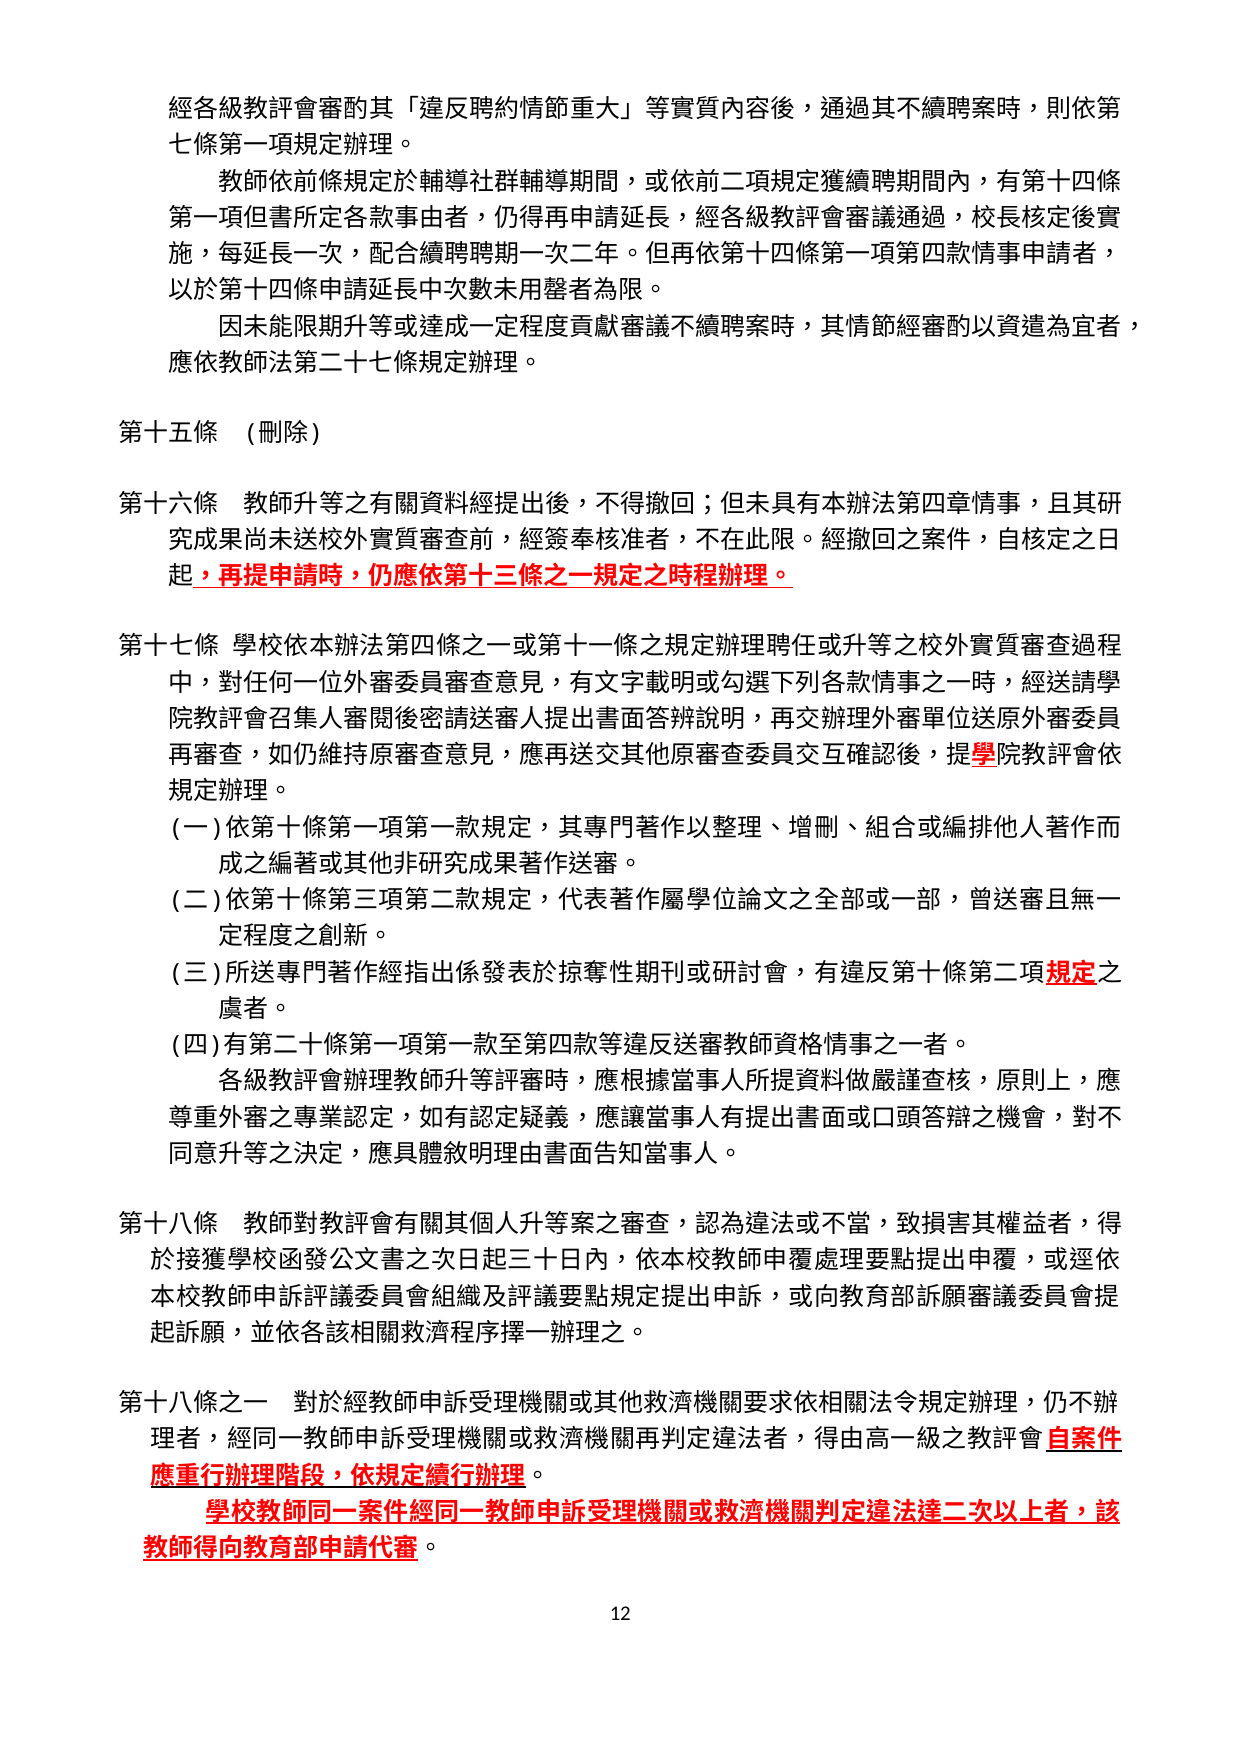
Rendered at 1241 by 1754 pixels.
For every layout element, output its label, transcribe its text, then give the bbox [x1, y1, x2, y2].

text 教師依前條規定於輔導社群輔導期間，或依前二項規定獲續聘期間內，有第十四條第一項但書所定各款事由者，仍得再申請延長，經各級教評會審議通過，校長核定後實施，每延長一次，配合續聘聘期一次二年。但再依第十四條第一項第四款情事申請者，以於第十四條申請延長中次數未用罄者為限。 [168, 161, 1122, 306]
text (二)依第十條第三項第二款規定，代表著作屬學位論文之全部或一部，曾送審且無一定程度之創新。 [168, 879, 1122, 952]
text 第十八條 教師對教評會有關其個人升等案之審查，認為違法或不當，致損害其權益者，得於接獲學校函發公文書之次日起三十日內，依本校教師申覆處理要點提出申覆，或逕依本校教師申訴評議委員會組織及評議要點規定提出申訴，或向教育部訴願審議委員會提起訴願，並依各該相關救濟程序擇一辦理之。 [118, 1204, 1122, 1349]
text (四)有第二十條第一項第一款至第四款等違反送審教師資格情事之一者。 [168, 1024, 1122, 1061]
text 學校教師同一案件經同一教師申訴受理機關或救濟機關判定違法達二次以上者，該教師得向教育部申請代審。 [143, 1491, 1122, 1564]
text (三)所送專門著作經指出係發表於掠奪性期刊或研討會，有違反第十條第二項規定之虞者。 [168, 952, 1122, 1024]
text 第十六條 教師升等之有關資料經提出後，不得撤回；但未具有本辦法第四章情事，且其研究成果尚未送校外實質審查前，經簽奉核准者，不在此限。經撤回之案件，自核定之日起，再提申請時，仍應依第十三條之一規定之時程辦理。 [118, 483, 1122, 592]
text 第十八條之一 對於經教師申訴受理機關或其他救濟機關要求依相關法令規定辦理，仍不辦理者，經同一教師申訴受理機關或救濟機關再判定違法者，得由高一級之教評會自案件應重行辦理階段，依規定續行辦理。 [118, 1383, 1122, 1491]
text 教師依前項規定獲續聘者，學院仍應啟動輔導社群，以協助其達成升等或貢獻；各級教評會亦應依前項規定辦理教師於聘期屆滿時未達成限期升等或貢獻不續聘案之審議；經各級教評會審酌其「違反聘約情節重大」等實質內容後，通過其不續聘案時，則依第七條第一項規定辦理。 [168, 89, 1122, 161]
text 第十七條 學校依本辦法第四條之一或第十一條之規定辦理聘任或升等之校外實質審查過程中，對任何一位外審委員審查意見，有文字載明或勾選下列各款情事之一時，經送請學院教評會召集人審閱後密請送審人提出書面答辨說明，再交辦理外審單位送原外審委員再審查，如仍維持原審查意見，應再送交其他原審查委員交互確認後，提學院教評會依規定辦理。 [118, 626, 1122, 807]
text 因未能限期升等或達成一定程度貢獻審議不續聘案時，其情節經審酌以資遣為宜者，應依教師法第二十七條規定辦理。 [168, 306, 1122, 379]
text 第十五條 (刪除) [118, 413, 1122, 449]
text 各級教評會辦理教師升等評審時，應根據當事人所提資料做嚴謹查核，原則上，應尊重外審之專業認定，如有認定疑義，應讓當事人有提出書面或口頭答辯之機會，對不同意升等之決定，應具體敘明理由書面告知當事人。 [168, 1061, 1122, 1169]
text (一)依第十條第一項第一款規定，其專門著作以整理、增刪、組合或編排他人著作而成之編著或其他非研究成果著作送審。 [168, 807, 1122, 879]
